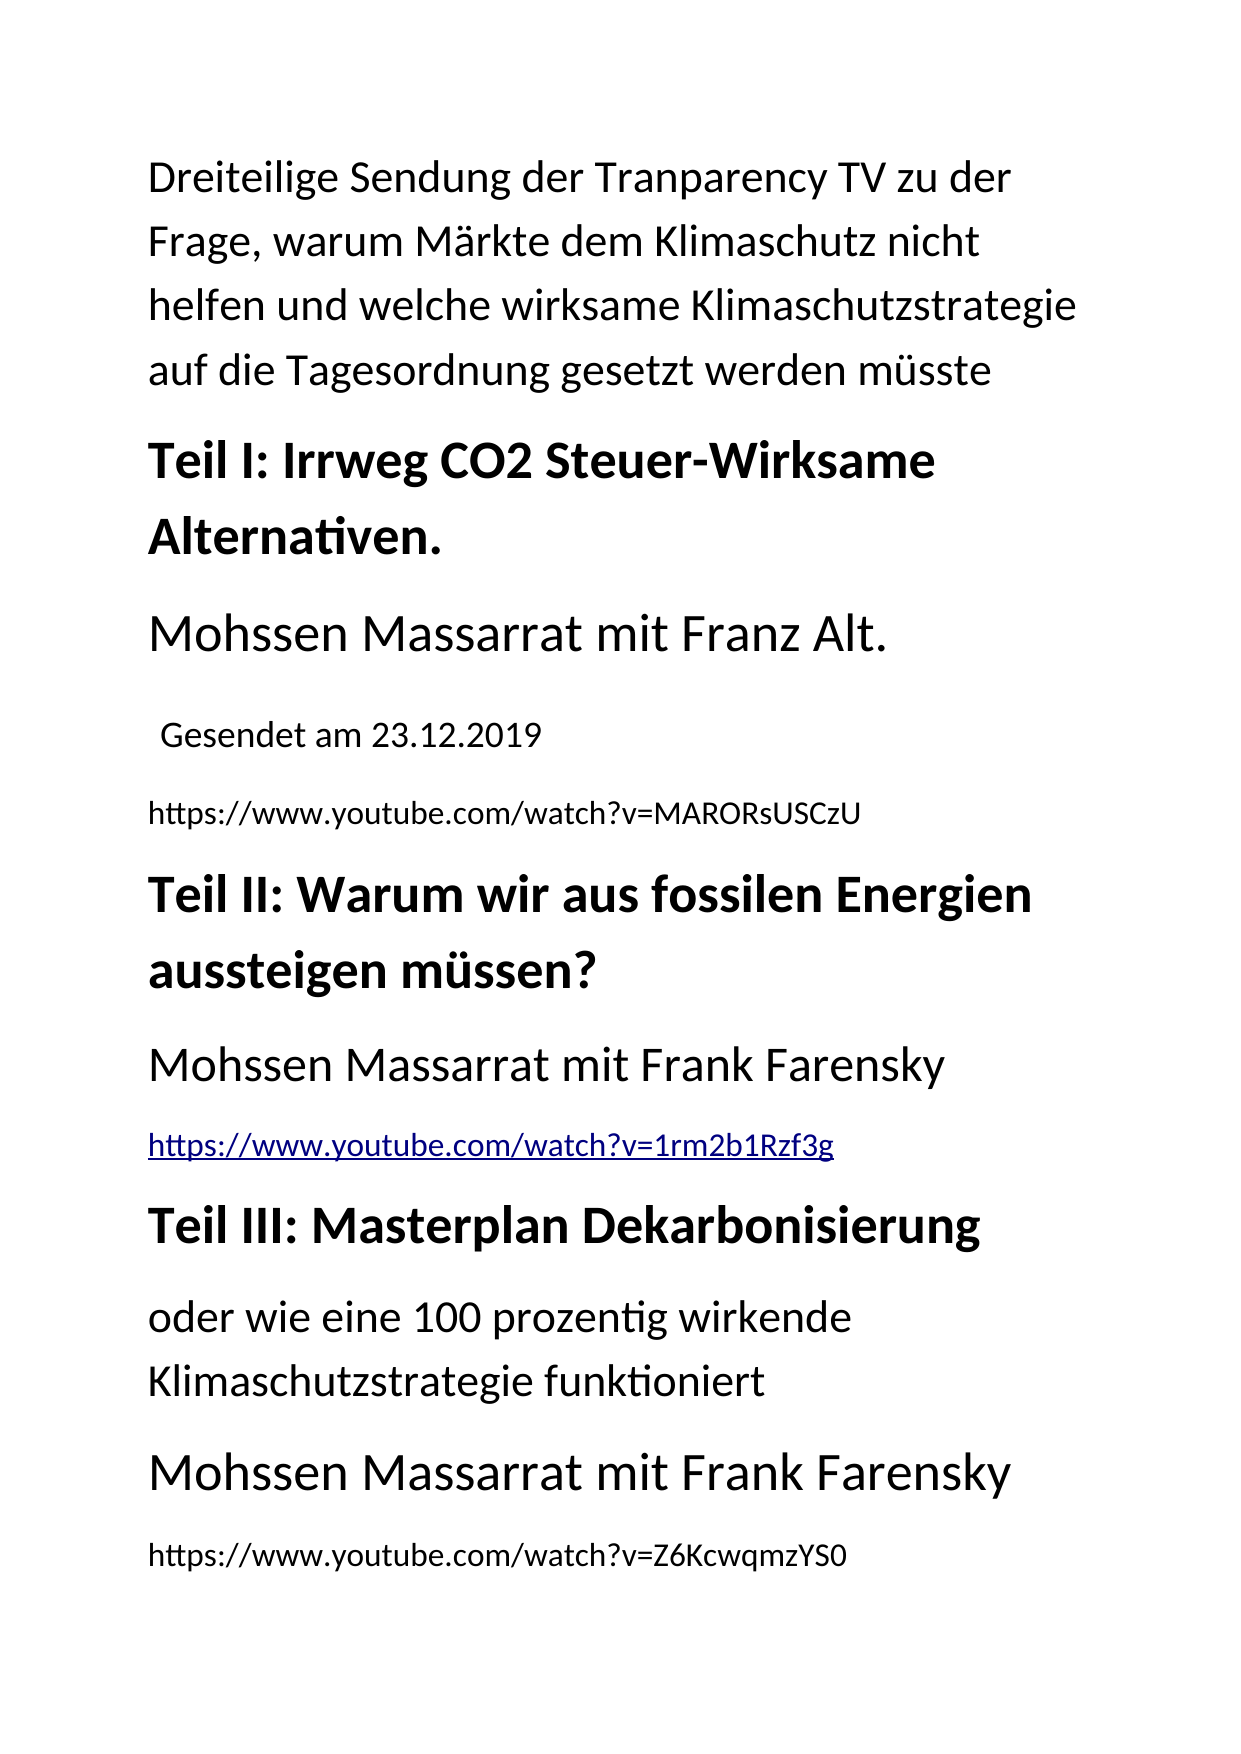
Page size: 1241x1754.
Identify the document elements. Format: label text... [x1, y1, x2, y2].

text Mohssen Massarrat mit Frank Farensky [148, 1437, 1093, 1504]
text Teil II: Warum wir aus fossilen Energien aussteigen müssen? [148, 860, 1093, 1002]
text oder wie eine 100 prozentig wirkende Klimaschutzstrategie funktioniert [148, 1288, 1093, 1408]
text Teil III: Masterplan Dekarbonisierung [148, 1191, 1093, 1257]
text https://www.youtube.com/watch?v=1rm2b1Rzf3g [148, 1124, 1093, 1164]
text https://www.youtube.com/watch?v=MARORsUSCzU [148, 792, 1093, 833]
text Gesendet am 23.12.2019 [148, 695, 1093, 761]
text Mohssen Massarrat mit Frank Farensky [148, 1033, 1093, 1094]
text Mohssen Massarrat mit Franz Alt. [148, 598, 1093, 664]
text https://www.youtube.com/watch?v=Z6KcwqmzYS0 [148, 1534, 1093, 1575]
text Dreiteilige Sendung der Tranparency TV zu der Frage, warum Märkte dem Klimaschutz nicht helfen und welche wirksame Klimaschutzstrategie auf die Tagesordnung gesetzt werden müsste [148, 148, 1093, 396]
text Teil I: Irrweg CO2 Steuer-Wirksame Alternativen. [148, 426, 1093, 568]
